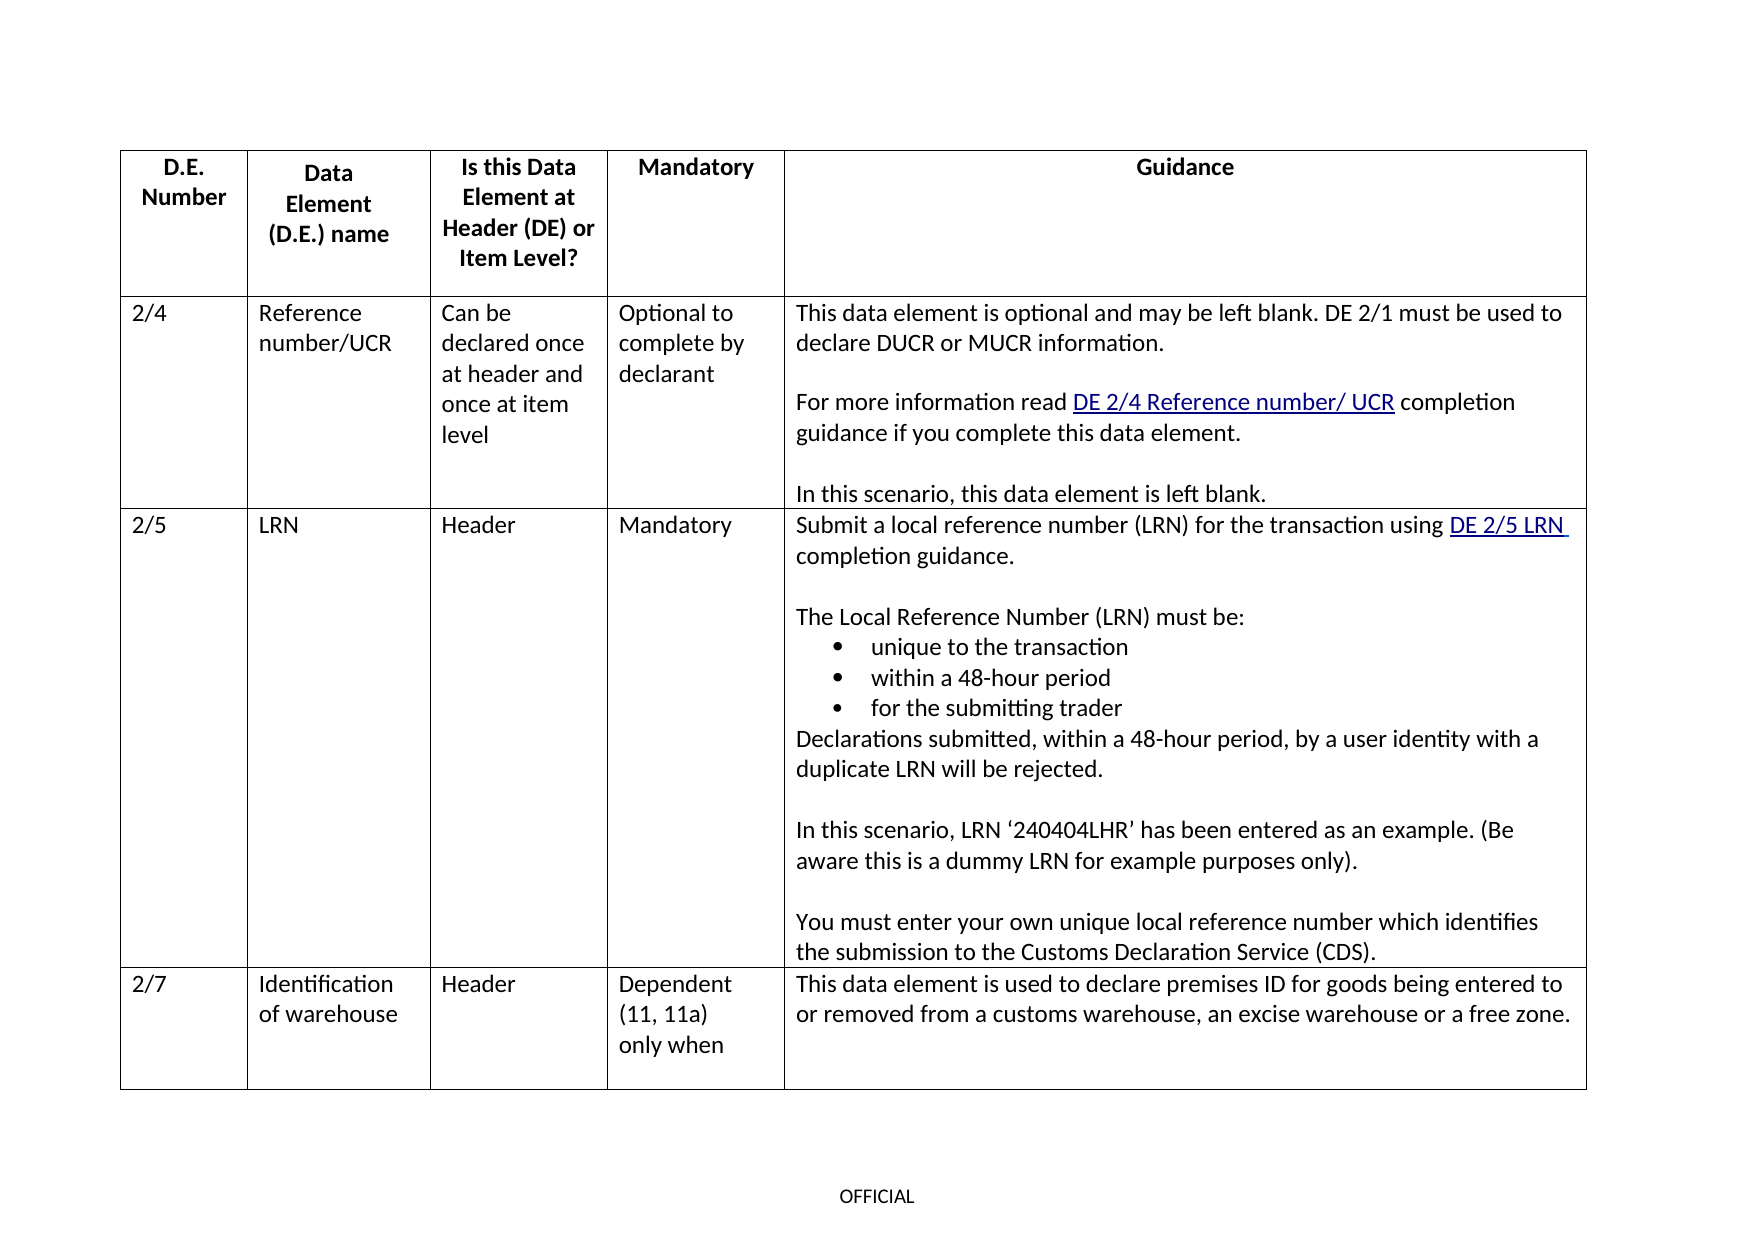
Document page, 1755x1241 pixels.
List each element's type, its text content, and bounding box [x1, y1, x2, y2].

table_header D.E. Number [121, 151, 247, 296]
table_cell 2/5 [121, 509, 247, 967]
table_cell Header [431, 968, 607, 1089]
table_header Guidance [785, 151, 1586, 296]
table_cell Dependent (11, 11a) only when [608, 968, 784, 1089]
table_cell Mandatory [608, 509, 784, 967]
table_cell 2/7 [121, 968, 247, 1089]
table_cell LRN [248, 509, 430, 967]
table_cell 2/4 [121, 297, 247, 508]
table_cell Optional to complete by declarant [608, 297, 784, 508]
table_cell Header [431, 509, 607, 967]
table_header Is this Data Element at Header (DE) or Item Level? [431, 151, 607, 296]
table_cell Submit a local reference number (LRN) for the transaction using DE 2/5 LRN completion guidance. The Local Reference Number (LRN) must be: unique to the transaction within a 48-hour period for the submitting trader Declarations submitted, within a 48-hour period, by a user identity with a duplicate LRN will be rejected. In this scenario, LRN ‘240404LHR’ has been entered as an example. (Be aware this is a dummy LRN for example purposes only). You must enter your own unique local reference number which identifies the submission to the Customs Declaration Service (CDS). [785, 509, 1586, 967]
table_cell Reference number/UCR [248, 297, 430, 508]
table_cell Identification of warehouse [248, 968, 430, 1089]
table_cell Can be declared once at header and once at item level [431, 297, 607, 508]
table_cell This data element is used to declare premises ID for goods being entered to or removed from a customs warehouse, an excise warehouse or a free zone. [785, 968, 1586, 1089]
table_header Mandatory [608, 151, 784, 296]
table_cell This data element is optional and may be left blank. DE 2/1 must be used to declare DUCR or MUCR information. For more information read DE 2/4 Reference number/ UCR completion guidance if you complete this data element. In this scenario, this data element is left blank. [785, 297, 1586, 508]
table_header Data Element (D.E.) name [248, 151, 430, 296]
